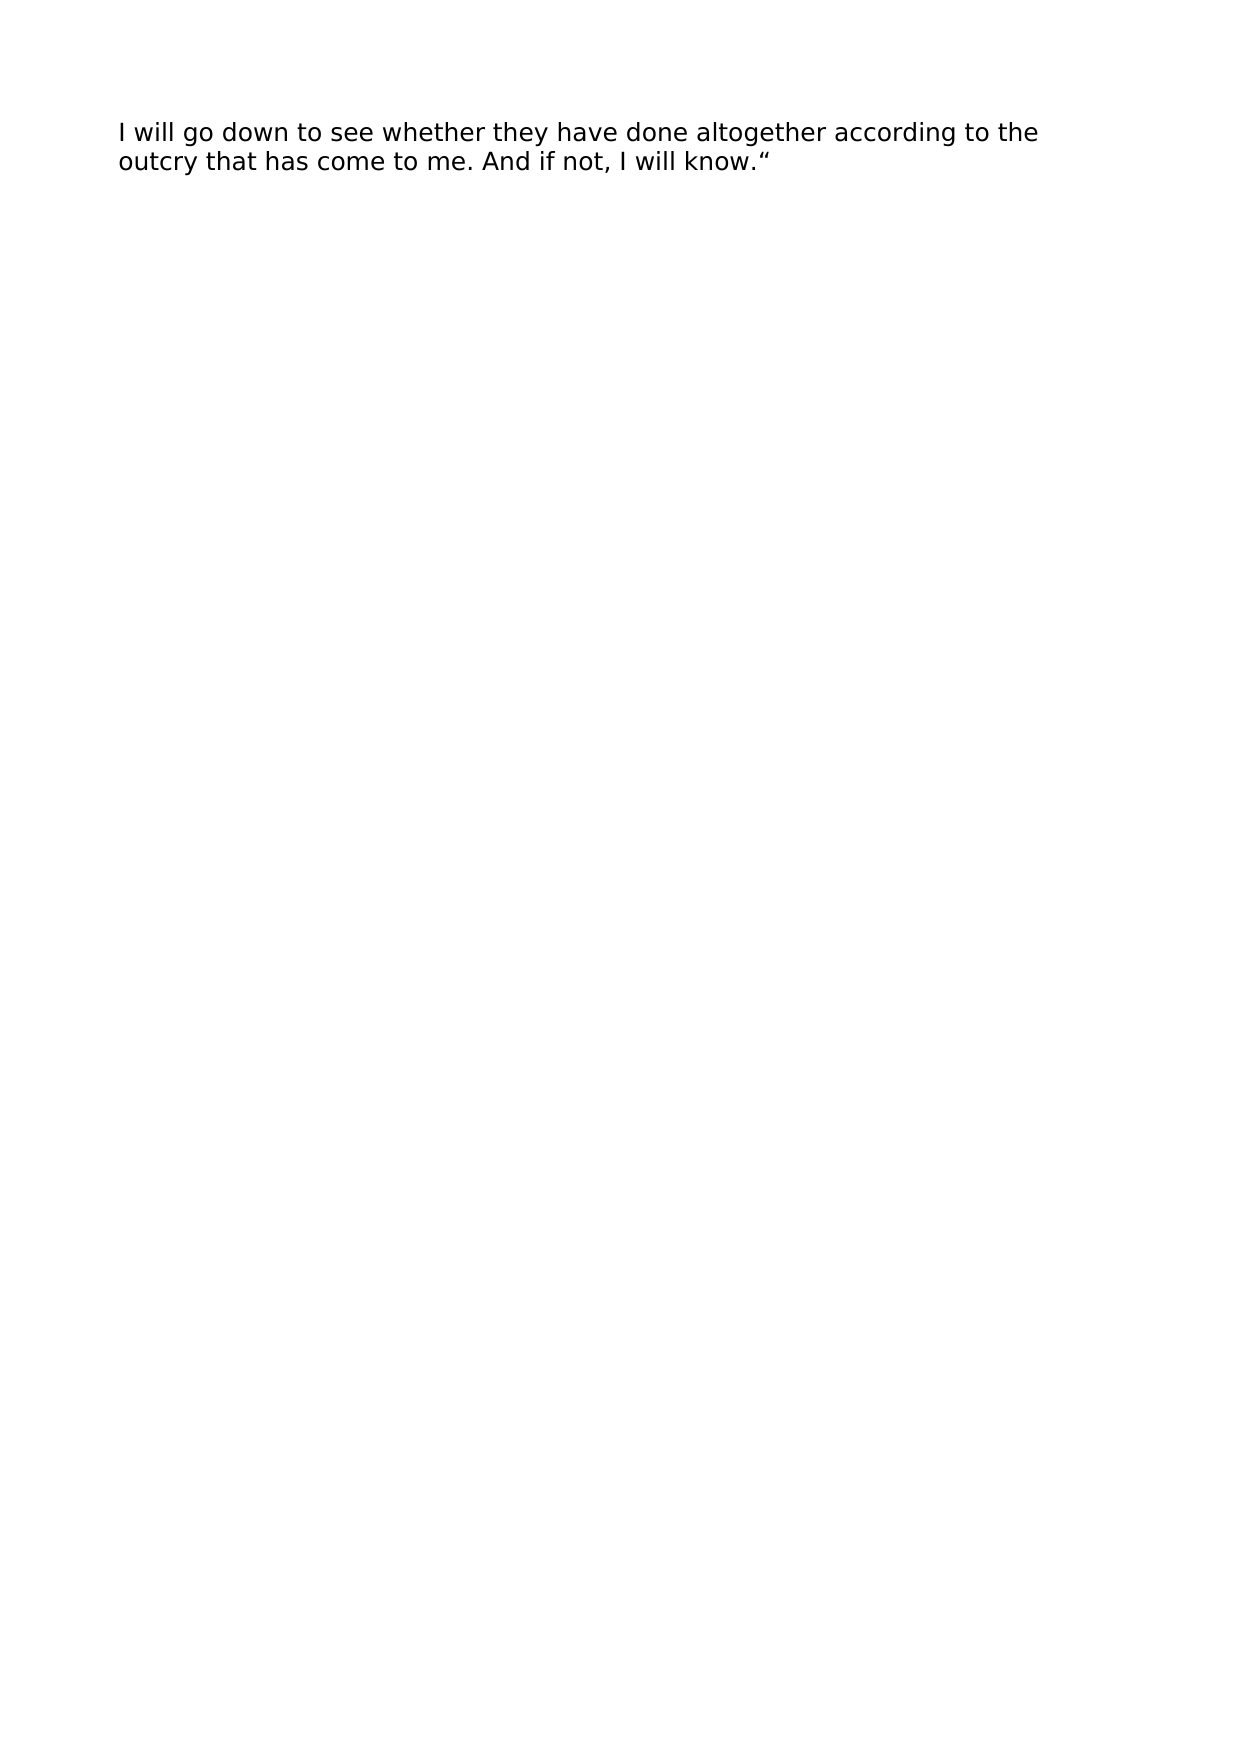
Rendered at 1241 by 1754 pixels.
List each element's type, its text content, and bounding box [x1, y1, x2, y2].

text I will go down to see whether they have done altogether according to the outcry that has come to me. And if not, I will know.“ [118, 118, 1122, 176]
